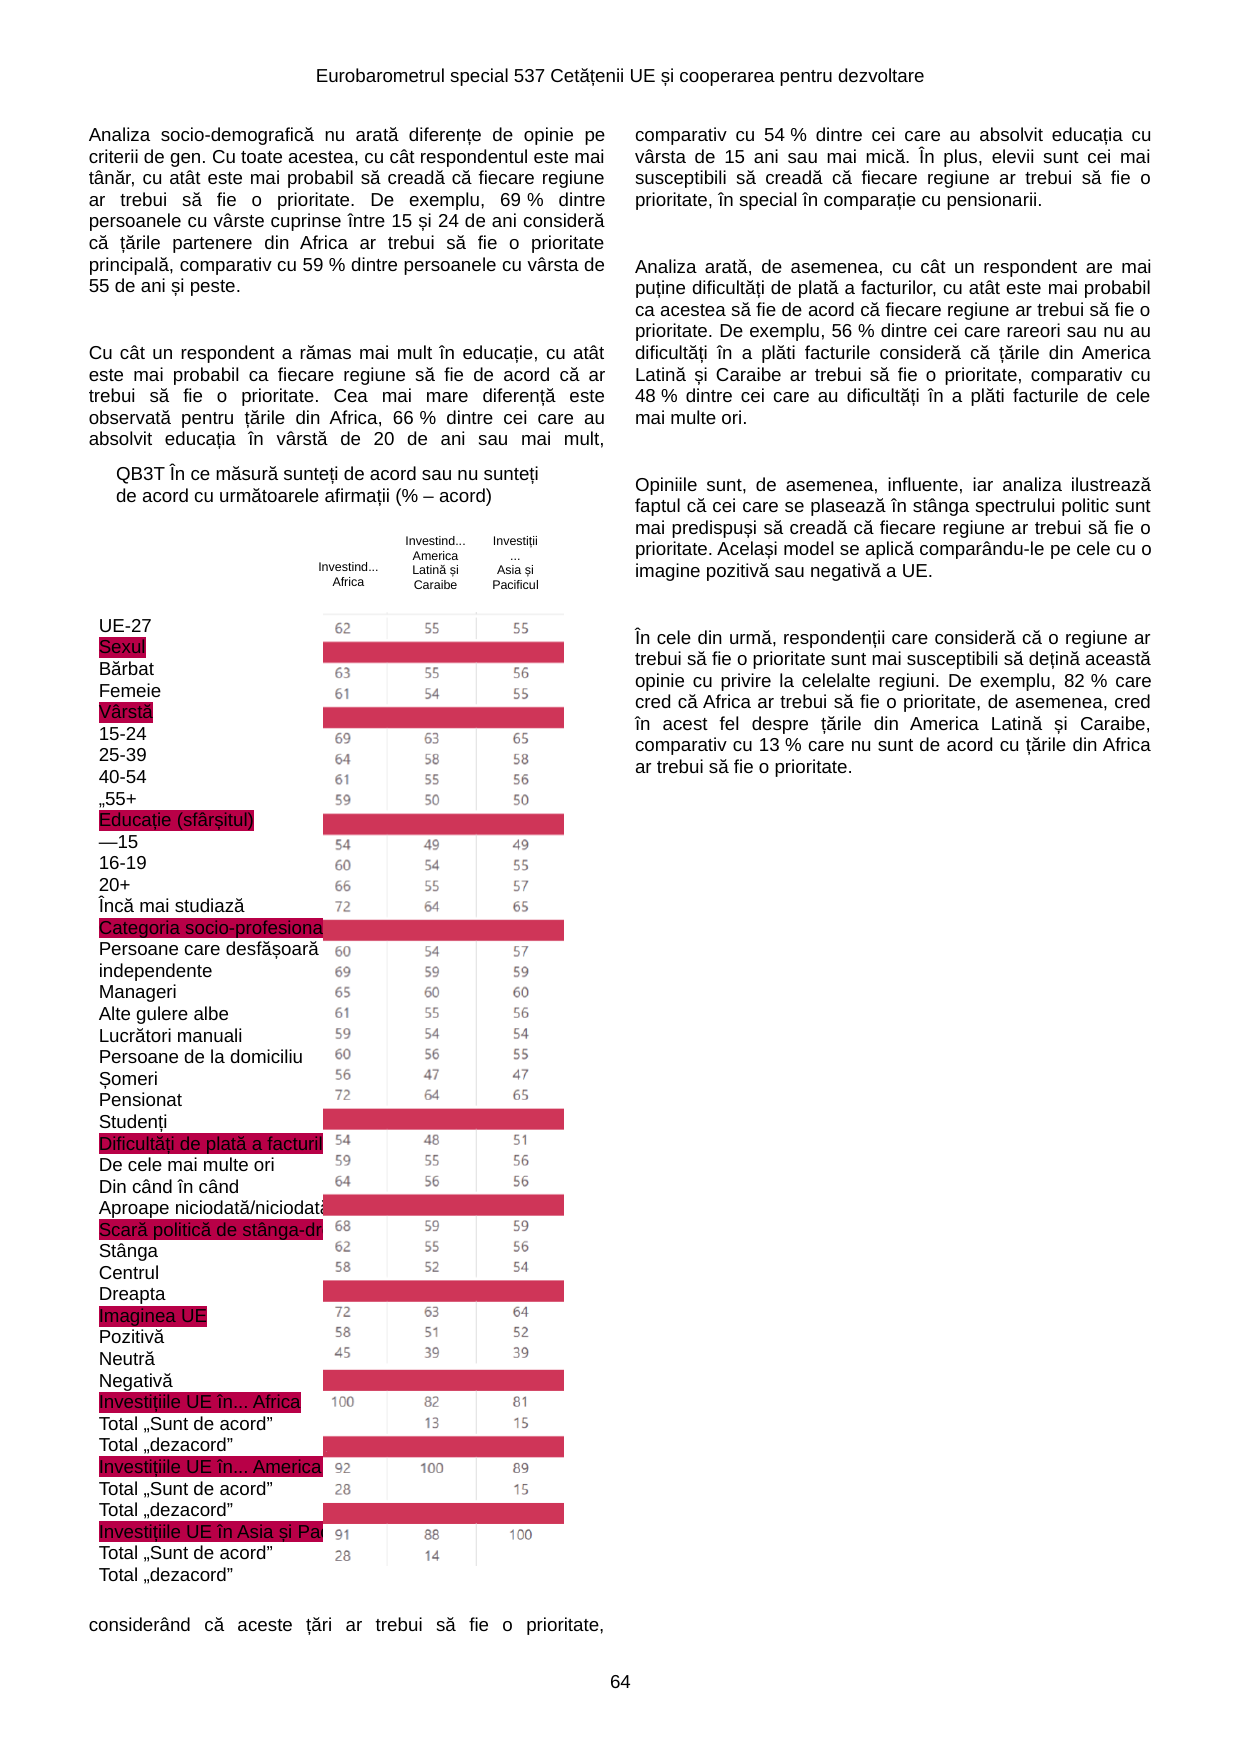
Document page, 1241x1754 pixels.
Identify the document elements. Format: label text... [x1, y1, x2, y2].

text În cele din urmă, respondenții care consideră că o regiune ar trebui să fie o prioritate sunt mai susceptibili să dețină această opinie cu privire la celelalte regiuni. De exemplu, 82 % care cred că Africa ar trebui să fie o prioritate, de asemenea, cred în acest fel despre țările din America Latină și Caraibe, comparativ cu 13 % care nu sunt de acord cu țările din Africa ar trebui să fie o prioritate. [635, 626, 1152, 777]
text Analiza socio-demografică nu arată diferențe de opinie pe criterii de gen. Cu toate acestea, cu cât respondentul este mai tânăr, cu atât este mai probabil să creadă că fiecare regiune ar trebui să fie o prioritate. De exemplu, 69 % dintre persoanele cu vârste cuprinse între 15 și 24 de ani consideră că țările partenere din Africa ar trebui să fie o prioritate principală, comparativ cu 59 % dintre persoanele cu vârsta de 55 de ani și peste. [88, 124, 605, 296]
text Opiniile sunt, de asemenea, influente, iar analiza ilustrează faptul că cei care se plasează în stânga spectrului politic sunt mai predispuși să creadă că fiecare regiune ar trebui să fie o prioritate. Același model se aplică comparându-le pe cele cu o imagine pozitivă sau negativă a UE. [635, 473, 1152, 581]
picture [323, 612, 564, 1566]
text Cu cât un respondent a rămas mai mult în educație, cu atât este mai probabil ca fiecare regiune să fie de acord că ar trebui să fie o prioritate. Cea mai mare diferență este observată pentru țările din Africa, 66 % dintre cei care au absolvit educația în vârstă de 20 de ani sau mai mult, considerând că aceste țări ar trebui să fie o prioritate, comparativ cu 54 % dintre cei care au absolvit educația cu vârsta de 15 ani sau mai mică. În plus, elevii sunt cei mai susceptibili să creadă că fiecare regiune ar trebui să fie o prioritate, în special în comparație cu pensionarii. [635, 124, 1152, 210]
text Analiza arată, de asemenea, cu cât un respondent are mai puține dificultăți de plată a facturilor, cu atât este mai probabil ca acestea să fie de acord că fiecare regiune ar trebui să fie o prioritate. De exemplu, 56 % dintre cei care rareori sau nu au dificultăți în a plăti facturile consideră că țările din America Latină și Caraibe ar trebui să fie o prioritate, comparativ cu 48 % dintre cei care au dificultăți în a plăti facturile de cele mai multe ori. [635, 256, 1152, 428]
text Cu cât un respondent a rămas mai mult în educație, cu atât este mai probabil ca fiecare regiune să fie de acord că ar trebui să fie o prioritate. Cea mai mare diferență este observată pentru țările din Africa, 66 % dintre cei care au absolvit educația în vârstă de 20 de ani sau mai mult, considerând că aceste țări ar trebui să fie o prioritate, comparativ cu 54 % dintre cei care au absolvit educația cu vârsta de 15 ani sau mai mică. În plus, elevii sunt cei mai susceptibili să creadă că fiecare regiune ar trebui să fie o prioritate, în special în comparație cu pensionarii. [88, 342, 605, 1636]
